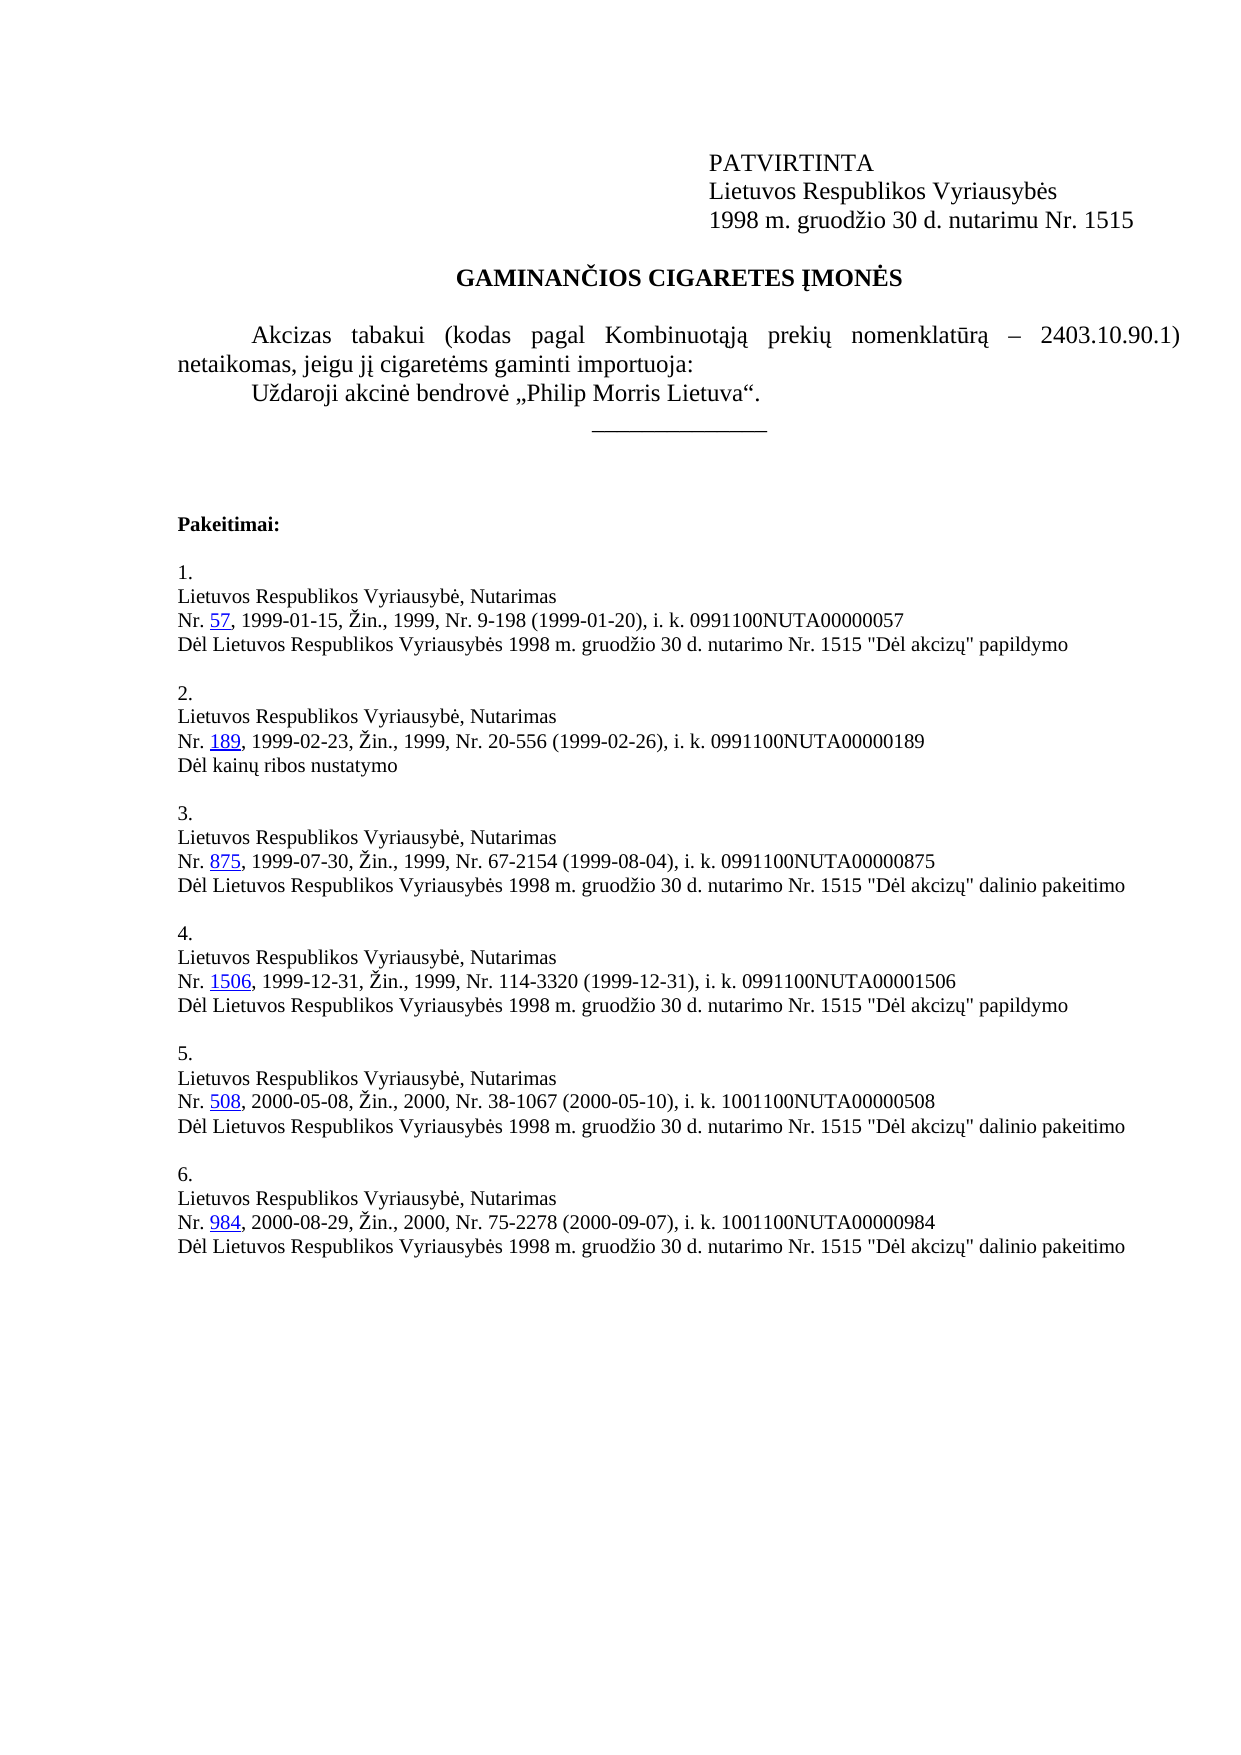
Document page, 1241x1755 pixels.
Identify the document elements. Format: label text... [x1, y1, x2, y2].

text Lietuvos Respublikos Vyriausybė, Nutarimas [177, 825, 1181, 849]
text Dėl Lietuvos Respublikos Vyriausybės 1998 m. gruodžio 30 d. nutarimo Nr. 1515 "Dėl akcizų" dalinio pakeitimo [177, 1234, 1181, 1258]
text Lietuvos Respublikos Vyriausybė, Nutarimas [177, 1065, 1181, 1089]
text Lietuvos Respublikos Vyriausybė, Nutarimas [177, 704, 1181, 728]
text Dėl Lietuvos Respublikos Vyriausybės 1998 m. gruodžio 30 d. nutarimo Nr. 1515 "Dėl akcizų" papildymo [177, 993, 1181, 1017]
text ______________ [177, 406, 1181, 435]
text Nr. 1506, 1999-12-31, Žin., 1999, Nr. 114-3320 (1999-12-31), i. k. 0991100NUTA00001506 [177, 969, 1181, 993]
text Lietuvos Respublikos Vyriausybė, Nutarimas [177, 1186, 1181, 1210]
text GAMINANČIOS CIGARETES ĮMONĖS [177, 263, 1181, 291]
text Nr. 57, 1999-01-15, Žin., 1999, Nr. 9-198 (1999-01-20), i. k. 0991100NUTA00000057 [177, 608, 1181, 632]
text 2. [177, 680, 1181, 704]
text Dėl Lietuvos Respublikos Vyriausybės 1998 m. gruodžio 30 d. nutarimo Nr. 1515 "Dėl akcizų" dalinio pakeitimo [177, 1113, 1181, 1138]
text 5. [177, 1041, 1181, 1065]
text 3. [177, 801, 1181, 825]
text Dėl Lietuvos Respublikos Vyriausybės 1998 m. gruodžio 30 d. nutarimo Nr. 1515 "Dėl akcizų" dalinio pakeitimo [177, 873, 1181, 897]
text Dėl kainų ribos nustatymo [177, 753, 1181, 777]
text 1998 m. gruodžio 30 d. nutarimu Nr. 1515 [177, 205, 1181, 234]
text Lietuvos Respublikos Vyriausybė, Nutarimas [177, 584, 1181, 608]
text Nr. 875, 1999-07-30, Žin., 1999, Nr. 67-2154 (1999-08-04), i. k. 0991100NUTA00000875 [177, 849, 1181, 873]
text Uždaroji akcinė bendrovė „Philip Morris Lietuva“. [177, 378, 1181, 406]
text 1. [177, 560, 1181, 584]
text Nr. 984, 2000-08-29, Žin., 2000, Nr. 75-2278 (2000-09-07), i. k. 1001100NUTA00000984 [177, 1210, 1181, 1234]
text Lietuvos Respublikos Vyriausybės [177, 176, 1181, 205]
text Lietuvos Respublikos Vyriausybė, Nutarimas [177, 945, 1181, 969]
text 4. [177, 921, 1181, 945]
text Akcizas tabakui (kodas pagal Kombinuotąją prekių nomenklatūrą – 2403.10.90.1) netaikomas, jeigu jį cigaretėms gaminti importuoja: [177, 320, 1181, 378]
text PATVIRTINTA [177, 148, 1181, 176]
text Dėl Lietuvos Respublikos Vyriausybės 1998 m. gruodžio 30 d. nutarimo Nr. 1515 "Dėl akcizų" papildymo [177, 632, 1181, 656]
text Pakeitimai: [177, 512, 1181, 536]
text Nr. 508, 2000-05-08, Žin., 2000, Nr. 38-1067 (2000-05-10), i. k. 1001100NUTA00000508 [177, 1089, 1181, 1113]
text Nr. 189, 1999-02-23, Žin., 1999, Nr. 20-556 (1999-02-26), i. k. 0991100NUTA00000189 [177, 728, 1181, 753]
text 6. [177, 1162, 1181, 1186]
